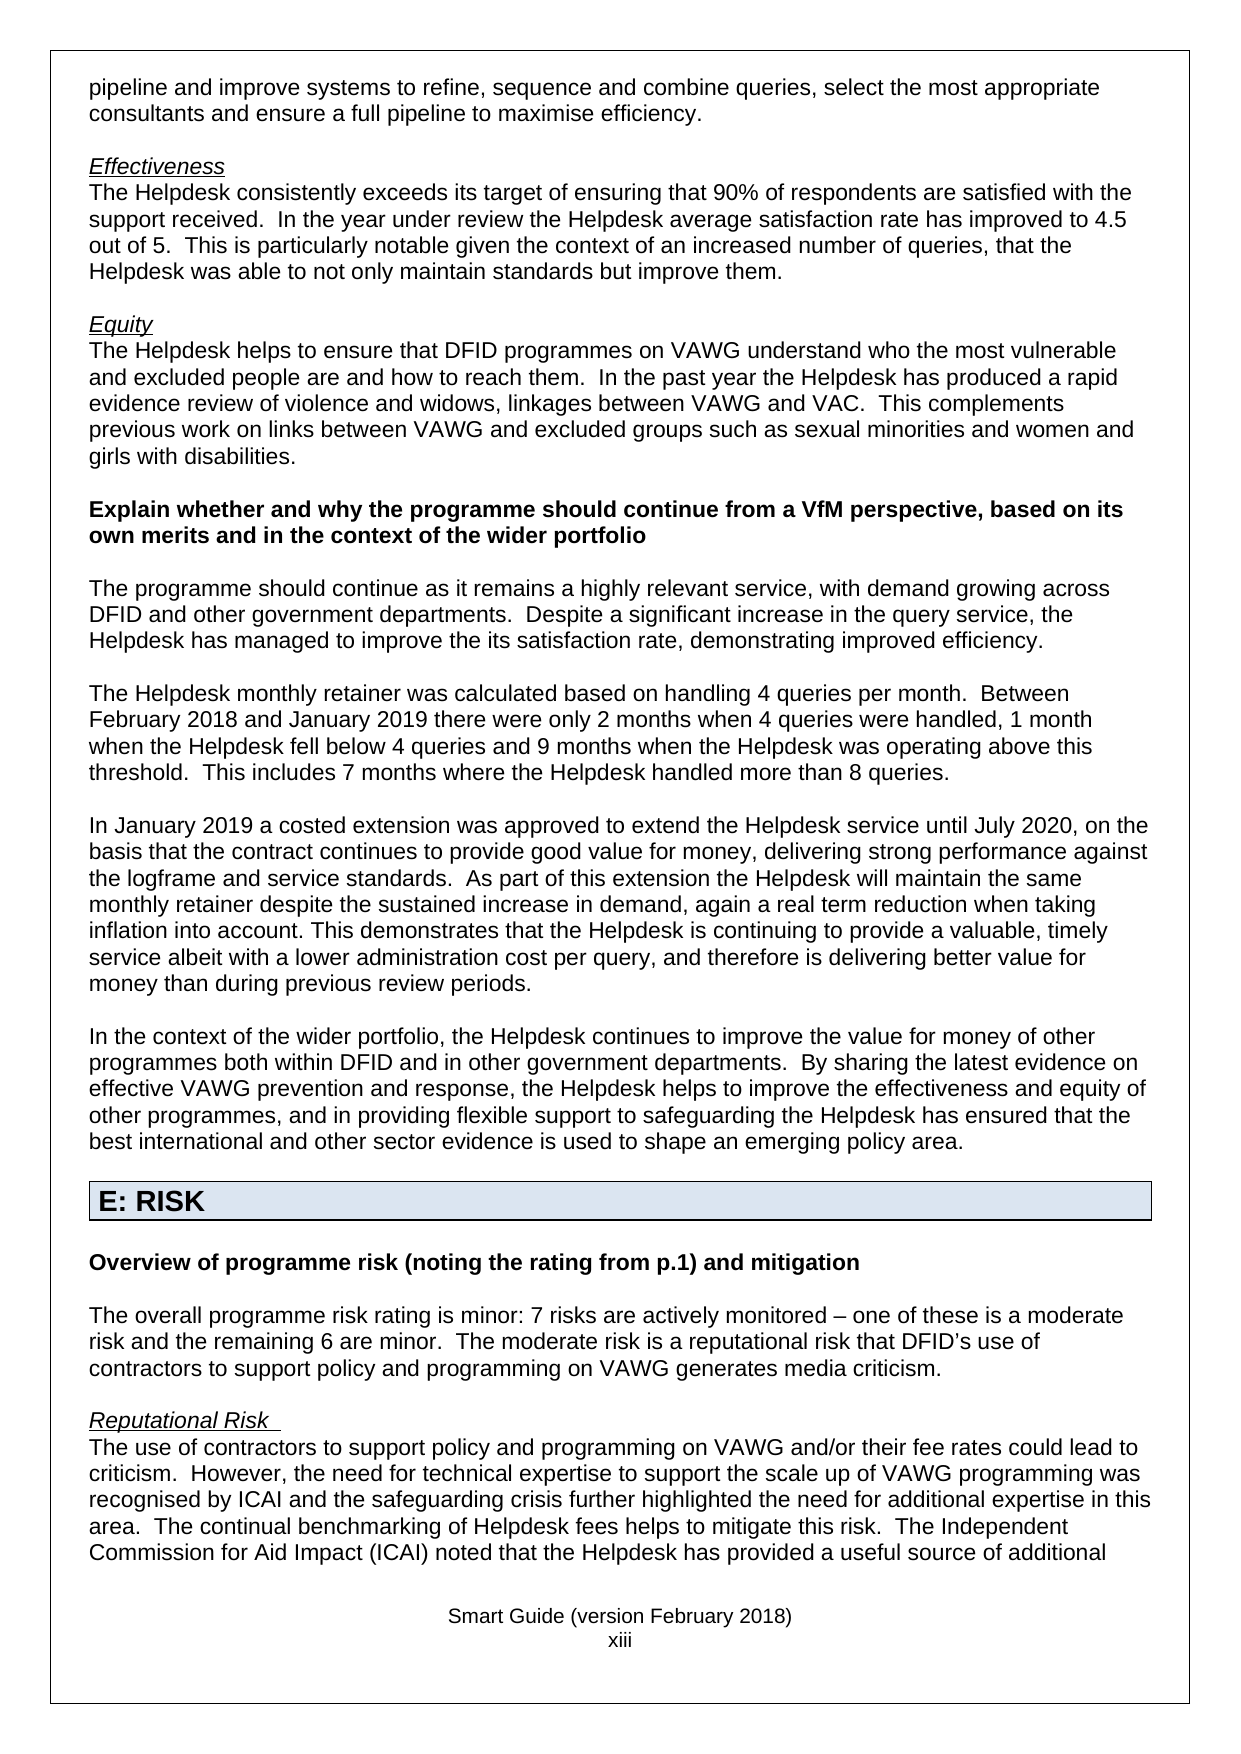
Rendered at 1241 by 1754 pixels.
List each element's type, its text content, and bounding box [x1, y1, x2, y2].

text Reputational Risk [89, 1407, 1152, 1434]
text The programme should continue as it remains a highly relevant service, with demand growing across DFID and other government departments. Despite a significant increase in the query service, the Helpdesk has managed to improve the its satisfaction rate, demonstrating improved efficiency. [89, 574, 1152, 654]
text The use of contractors to support policy and programming on VAWG and/or their fee rates could lead to criticism. However, the need for technical expertise to support the scale up of VAWG programming was recognised by ICAI and the safeguarding crisis further highlighted the need for additional expertise in this area. The continual benchmarking of Helpdesk fees helps to mitigate this risk. The Independent Commission for Aid Impact (ICAI) noted that the Helpdesk has provided a useful source of additional [89, 1434, 1152, 1566]
text Effectiveness [89, 153, 1152, 179]
text Equity [89, 311, 1152, 337]
text pipeline and improve systems to refine, sequence and combine queries, select the most appropriate consultants and ensure a full pipeline to maximise efficiency. [89, 74, 1152, 127]
text In the context of the wider portfolio, the Helpdesk continues to improve the value for money of other programmes both within DFID and in other government departments. By sharing the latest evidence on effective VAWG prevention and response, the Helpdesk helps to improve the effectiveness and equity of other programmes, and in providing flexible support to safeguarding the Helpdesk has ensured that the best international and other sector evidence is used to shape an emerging policy area. [89, 1023, 1152, 1154]
text The Helpdesk helps to ensure that DFID programmes on VAWG understand who the most vulnerable and excluded people are and how to reach them. In the past year the Helpdesk has produced a rapid evidence review of violence and widows, linkages between VAWG and VAC. This complements previous work on links between VAWG and excluded groups such as sexual minorities and women and girls with disabilities. [89, 337, 1152, 469]
text The Helpdesk consistently exceeds its target of ensuring that 90% of respondents are satisfied with the support received. In the year under review the Helpdesk average satisfaction rate has improved to 4.5 out of 5. This is particularly notable given the context of an increased number of queries, that the Helpdesk was able to not only maintain standards but improve them. [89, 179, 1152, 285]
text The overall programme risk rating is minor: 7 risks are actively monitored – one of these is a moderate risk and the remaining 6 are minor. The moderate risk is a reputational risk that DFID’s use of contractors to support policy and programming on VAWG generates media criticism. [89, 1302, 1152, 1381]
text E: RISK [90, 1182, 1151, 1219]
text In January 2019 a costed extension was approved to extend the Helpdesk service until July 2020, on the basis that the contract continues to provide good value for money, delivering strong performance against the logframe and service standards. As part of this extension the Helpdesk will maintain the same monthly retainer despite the sustained increase in demand, again a real term reduction when taking inflation into account. This demonstrates that the Helpdesk is continuing to provide a valuable, timely service albeit with a lower administration cost per query, and therefore is delivering better value for money than during previous review periods. [89, 812, 1152, 996]
text The Helpdesk monthly retainer was calculated based on handling 4 queries per month. Between February 2018 and January 2019 there were only 2 months when 4 queries were handled, 1 month when the Helpdesk fell below 4 queries and 9 months when the Helpdesk was operating above this threshold. This includes 7 months where the Helpdesk handled more than 8 queries. [89, 680, 1152, 785]
text Overview of programme risk (noting the rating from p.1) and mitigation [89, 1249, 1152, 1276]
text Explain whether and why the programme should continue from a VfM perspective, based on its own merits and in the context of the wider portfolio [89, 496, 1152, 548]
